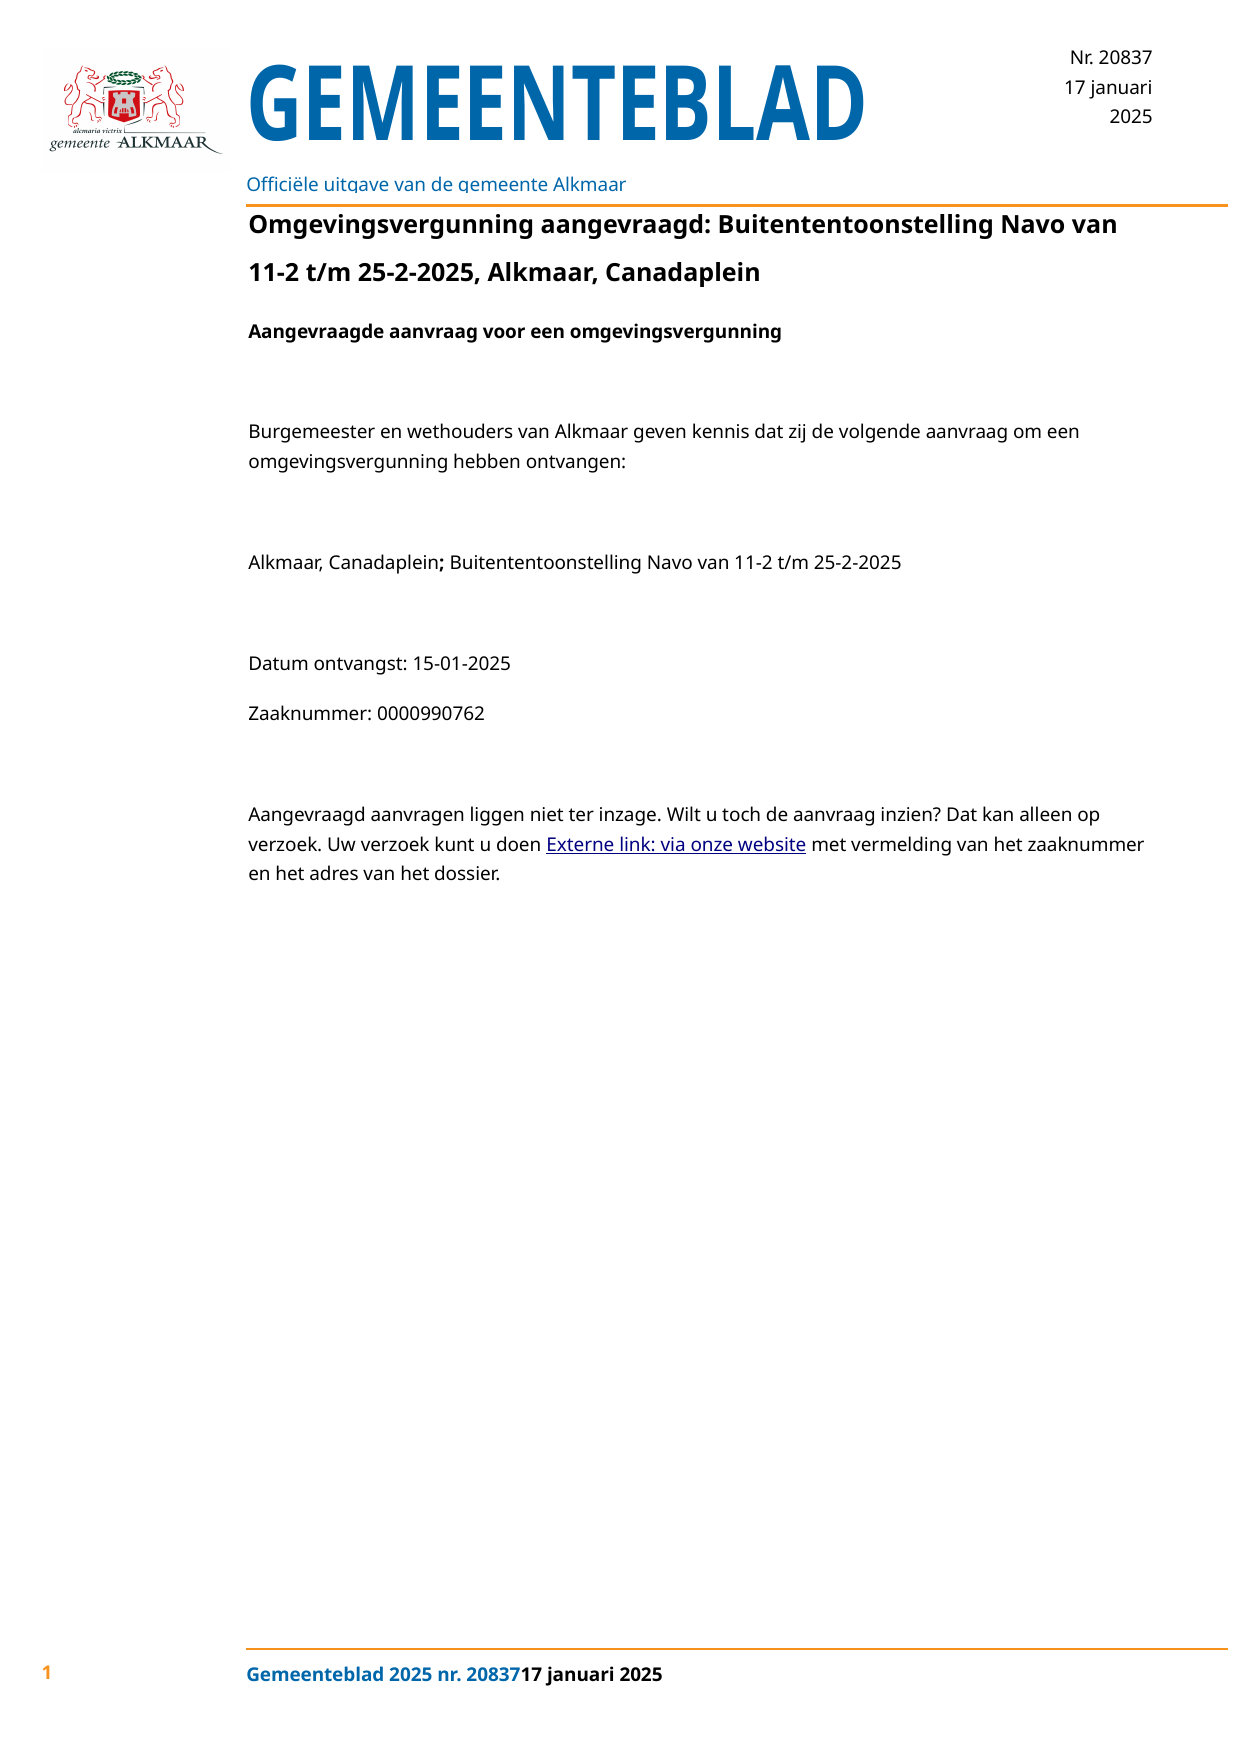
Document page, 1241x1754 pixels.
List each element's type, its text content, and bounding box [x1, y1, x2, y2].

text Aangevraagde aanvraag voor een omgevingsvergunning [248, 318, 1152, 344]
text Aangevraagd aanvragen liggen niet ter inzage. Wilt u toch de aanvraag inzien? Dat kan alleen op verzoek. Uw verzoek kunt u doen Externe link: via onze website met vermelding van het zaaknummer en het adres van het dossier. [248, 801, 1152, 886]
text Datum ontvangst: 15-01-2025 [248, 650, 1152, 676]
text Omgevingsvergunning aangevraagd: Buitententoonstelling Navo van 11-2 t/m 25-2-2025, Alkmaar, Canadaplein [248, 207, 1152, 288]
text Burgemeester en wethouders van Alkmaar geven kennis dat zij de volgende aanvraag om een omgevingsvergunning hebben ontvangen: [248, 419, 1152, 474]
picture [41, 47, 231, 172]
text Alkmaar, Canadaplein; Buitententoonstelling Navo van 11-2 t/m 25-2-2025 [248, 549, 1152, 575]
text Zaaknummer: 0000990762 [248, 700, 1152, 726]
